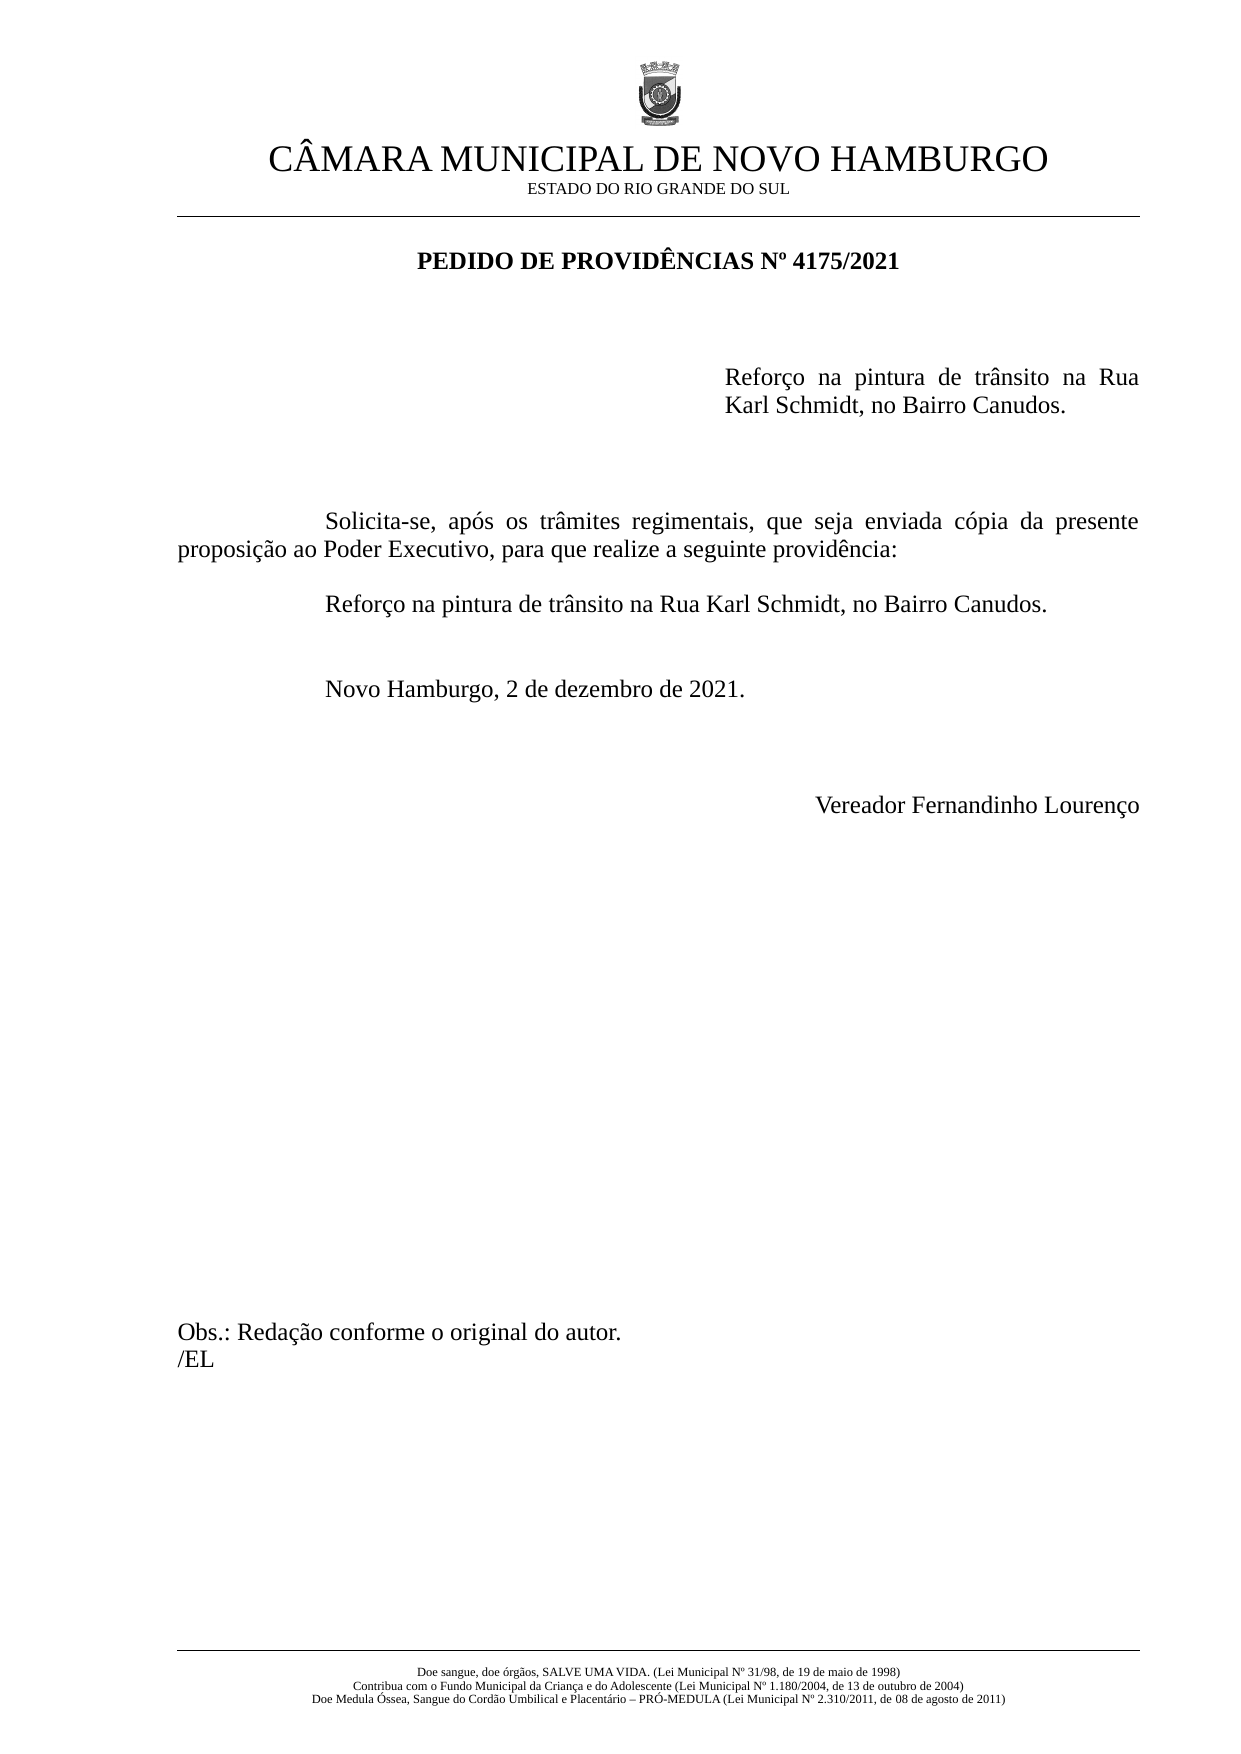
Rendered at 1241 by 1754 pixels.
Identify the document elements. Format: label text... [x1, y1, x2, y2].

text Novo Hamburgo, 2 de dezembro de 2021. [177, 675, 1140, 703]
text Solicita-se, após os trâmites regimentais, que seja enviada cópia da presente proposição ao Poder Executivo, para que realize a seguinte providência: [177, 507, 1140, 562]
list Reforço na pintura de trânsito na Rua Karl Schmidt, no Bairro Canudos. [177, 590, 1140, 618]
text /EL [177, 1345, 1140, 1373]
list Reforço na pintura de trânsito na Rua Karl Schmidt, no Bairro Canudos. [687, 363, 1140, 418]
text Vereador Fernandinho Lourenço [649, 791, 1140, 819]
text PEDIDO DE PROVIDÊNCIAS Nº 4175/2021 [177, 247, 1140, 274]
text Obs.: Redação conforme o original do autor. [177, 1318, 1140, 1345]
